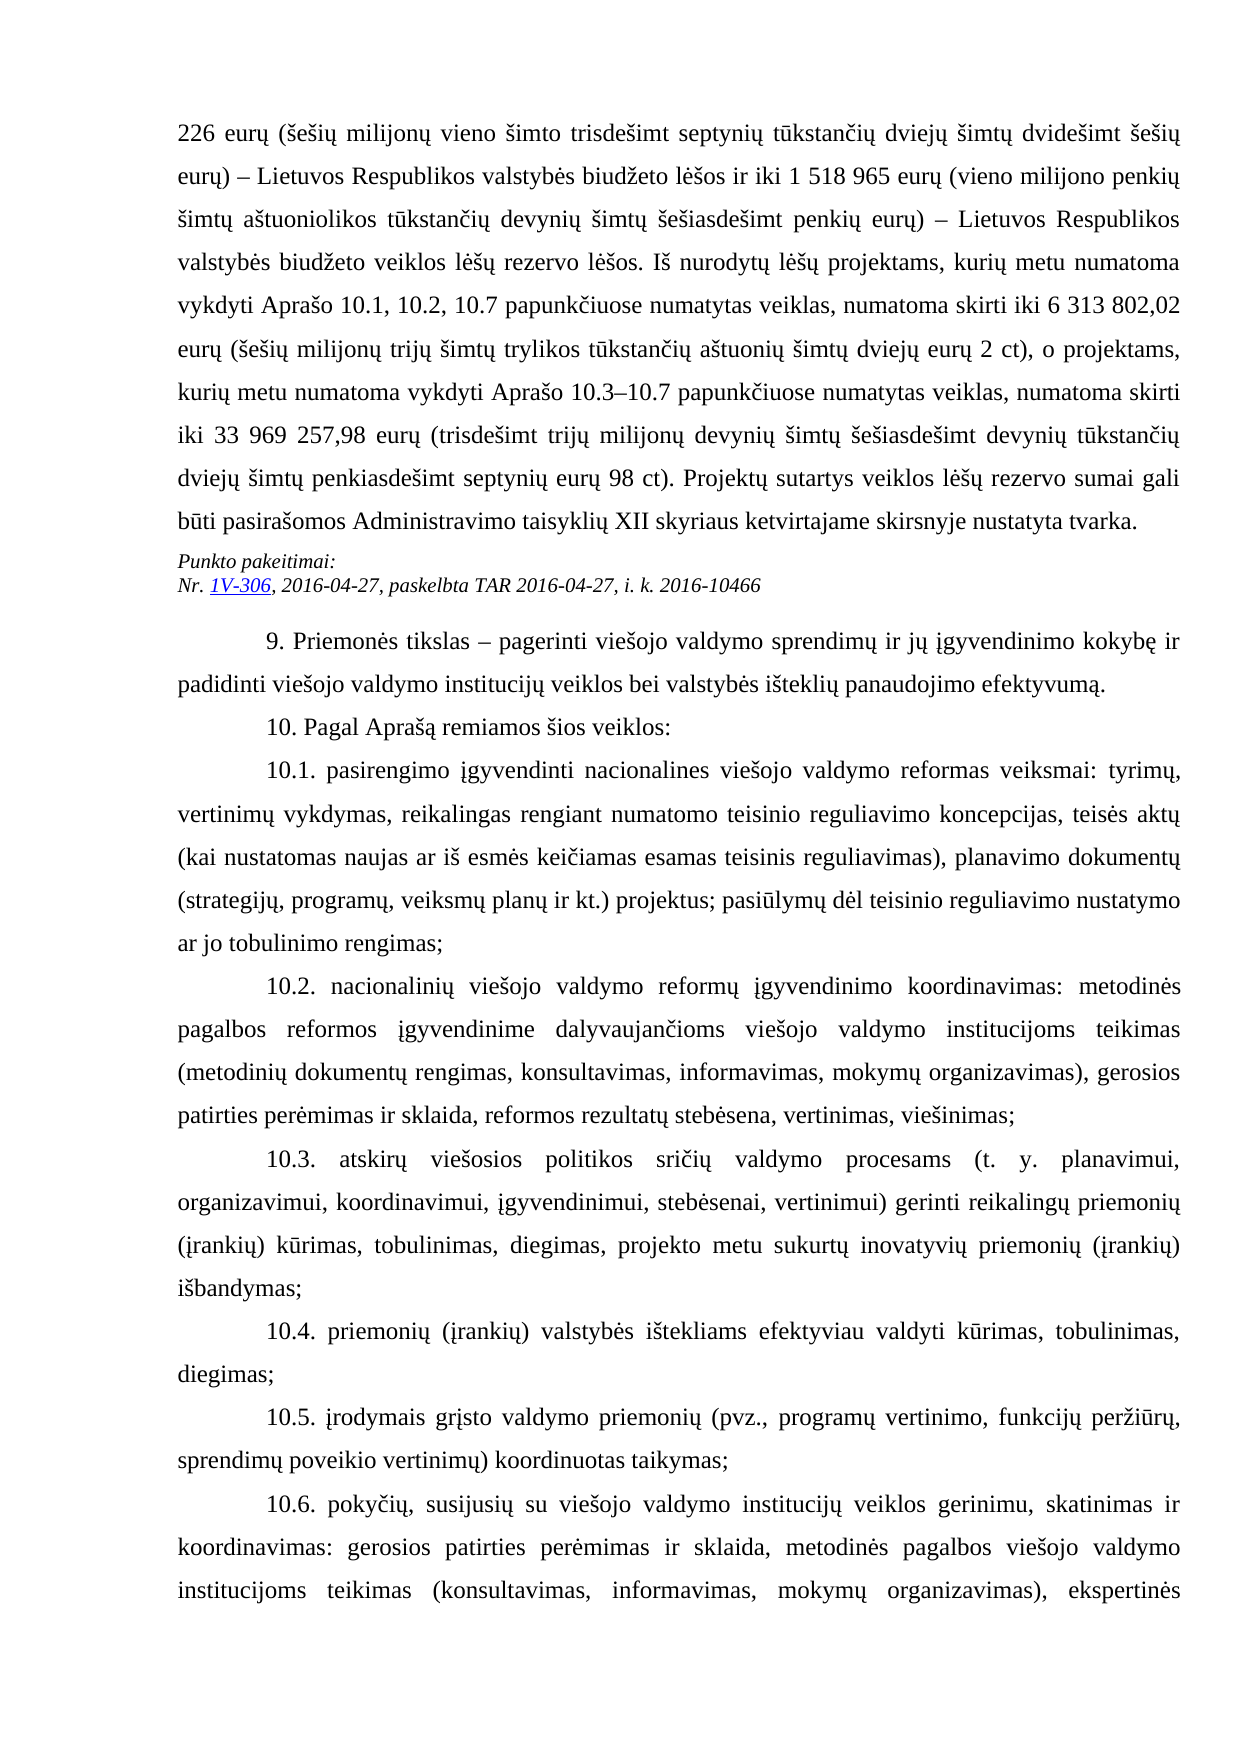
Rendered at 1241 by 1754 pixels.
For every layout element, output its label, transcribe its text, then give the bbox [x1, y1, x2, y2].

text 10.2. nacionalinių viešojo valdymo reformų įgyvendinimo koordinavimas: metodinės pagalbos reformos įgyvendinime dalyvaujančioms viešojo valdymo institucijoms teikimas (metodinių dokumentų rengimas, konsultavimas, informavimas, mokymų organizavimas), gerosios patirties perėmimas ir sklaida, reformos rezultatų stebėsena, vertinimas, viešinimas; [177, 971, 1181, 1129]
text 9. Priemonės tikslas – pagerinti viešojo valdymo sprendimų ir jų įgyvendinimo kokybę ir padidinti viešojo valdymo institucijų veiklos bei valstybės išteklių panaudojimo efektyvumą. [177, 626, 1181, 698]
text 10.6. pokyčių, susijusių su viešojo valdymo institucijų veiklos gerinimu, skatinimas ir koordinavimas: gerosios patirties perėmimas ir sklaida, metodinės pagalbos viešojo valdymo institucijoms teikimas (konsultavimas, informavimas, mokymų organizavimas), ekspertinės [177, 1489, 1181, 1604]
text 10.3. atskirų viešosios politikos sričių valdymo procesams (t. y. planavimui, organizavimui, koordinavimui, įgyvendinimui, stebėsenai, vertinimui) gerinti reikalingų priemonių (įrankių) kūrimas, tobulinimas, diegimas, projekto metu sukurtų inovatyvių priemonių (įrankių) išbandymas; [177, 1144, 1181, 1302]
text 10. Pagal Aprašą remiamos šios veiklos: [177, 712, 1181, 741]
text 226 eurų (šešių milijonų vieno šimto trisdešimt septynių tūkstančių dviejų šimtų dvidešimt šešių eurų) – Lietuvos Respublikos valstybės biudžeto lėšos ir iki 1 518 965 eurų (vieno milijono penkių šimtų aštuoniolikos tūkstančių devynių šimtų šešiasdešimt penkių eurų) – Lietuvos Respublikos valstybės biudžeto veiklos lėšų rezervo lėšos. Iš nurodytų lėšų projektams, kurių metu numatoma vykdyti Aprašo 10.1, 10.2, 10.7 papunkčiuose numatytas veiklas, numatoma skirti iki 6 313 802,02 eurų (šešių milijonų trijų šimtų trylikos tūkstančių aštuonių šimtų dviejų eurų 2 ct), o projektams, kurių metu numatoma vykdyti Aprašo 10.3–10.7 papunkčiuose numatytas veiklas, numatoma skirti iki 33 969 257,98 eurų (trisdešimt trijų milijonų devynių šimtų šešiasdešimt devynių tūkstančių dviejų šimtų penkiasdešimt septynių eurų 98 ct). Projektų sutartys veiklos lėšų rezervo sumai gali būti pasirašomos Administravimo taisyklių XII skyriaus ketvirtajame skirsnyje nustatyta tvarka. [177, 118, 1181, 535]
text 10.5. įrodymais grįsto valdymo priemonių (pvz., programų vertinimo, funkcijų peržiūrų, sprendimų poveikio vertinimų) koordinuotas taikymas; [177, 1402, 1181, 1474]
text Nr. 1V-306, 2016-04-27, paskelbta TAR 2016-04-27, i. k. 2016-10466 [177, 573, 1181, 597]
text 10.4. priemonių (įrankių) valstybės ištekliams efektyviau valdyti kūrimas, tobulinimas, diegimas; [177, 1316, 1181, 1388]
text Punkto pakeitimai: [177, 549, 1181, 573]
text 10.1. pasirengimo įgyvendinti nacionalines viešojo valdymo reformas veiksmai: tyrimų, vertinimų vykdymas, reikalingas rengiant numatomo teisinio reguliavimo koncepcijas, teisės aktų (kai nustatomas naujas ar iš esmės keičiamas esamas teisinis reguliavimas), planavimo dokumentų (strategijų, programų, veiksmų planų ir kt.) projektus; pasiūlymų dėl teisinio reguliavimo nustatymo ar jo tobulinimo rengimas; [177, 756, 1181, 957]
